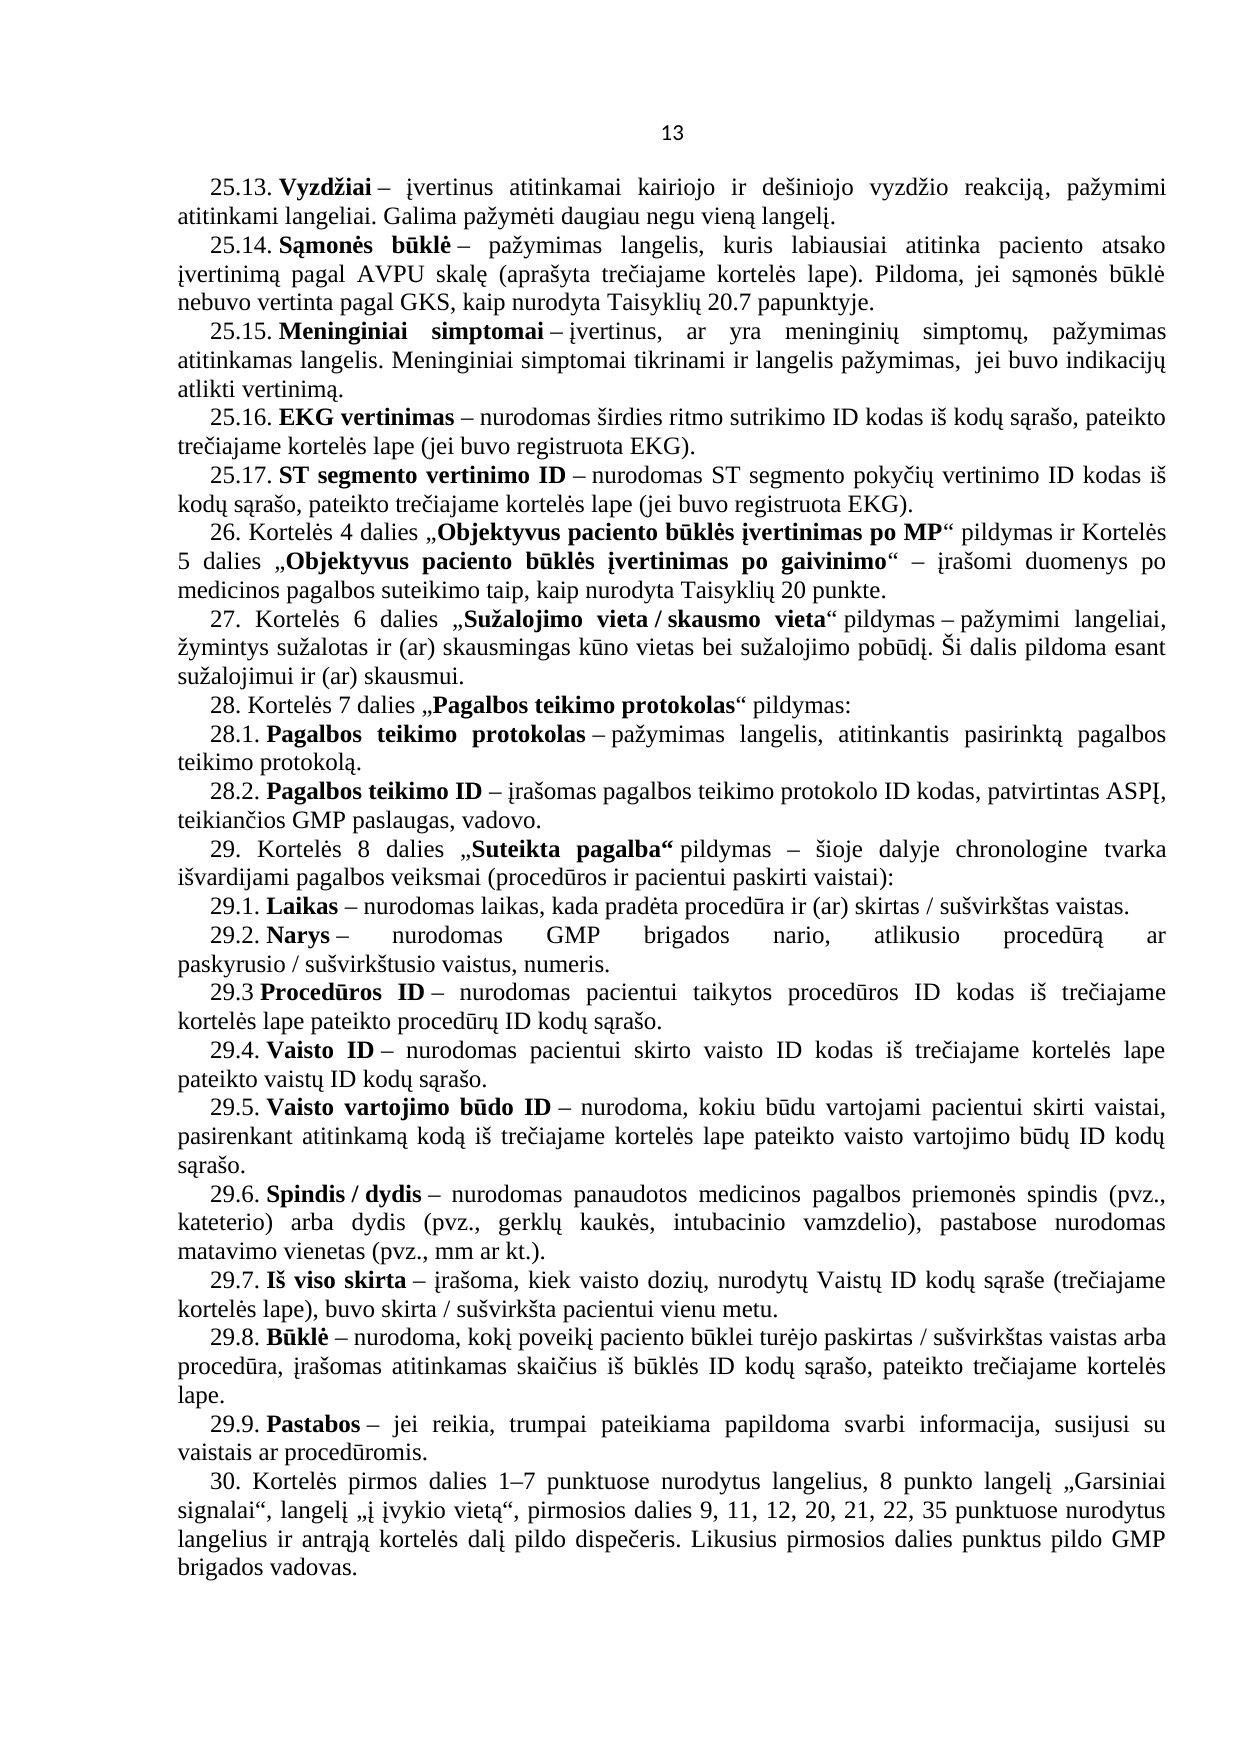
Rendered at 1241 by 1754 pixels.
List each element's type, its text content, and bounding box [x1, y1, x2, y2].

text 30. Kortelės pirmos dalies 1–7 punktuose nurodytus langelius, 8 punkto langelį „Garsiniai signalai“, langelį „į įvykio vietą“, pirmosios dalies 9, 11, 12, 20, 21, 22, 35 punktuose nurodytus langelius ir antrąją kortelės dalį pildo dispečeris. Likusius pirmosios dalies punktus pildo GMP brigados vadovas. [177, 1466, 1167, 1581]
text 25.16. EKG vertinimas – nurodomas širdies ritmo sutrikimo ID kodas iš kodų sąrašo, pateikto trečiajame kortelės lape (jei buvo registruota EKG). [177, 402, 1167, 460]
text 29.4. Vaisto ID – nurodomas pacientui skirto vaisto ID kodas iš trečiajame kortelės lape pateikto vaistų ID kodų sąrašo. [177, 1035, 1167, 1092]
text 25.17. ST segmento vertinimo ID – nurodomas ST segmento pokyčių vertinimo ID kodas iš kodų sąrašo, pateikto trečiajame kortelės lape (jei buvo registruota EKG). [177, 460, 1167, 517]
text 28.2. Pagalbos teikimo ID – įrašomas pagalbos teikimo protokolo ID kodas, patvirtintas ASPĮ, teikiančios GMP paslaugas, vadovo. [177, 776, 1167, 834]
text 29.9. Pastabos – jei reikia, trumpai pateikiama papildoma svarbi informacija, susijusi su vaistais ar procedūromis. [177, 1409, 1167, 1466]
text 29. Kortelės 8 dalies „Suteikta pagalba“ pildymas – šioje dalyje chronologine tvarka išvardijami pagalbos veiksmai (procedūros ir pacientui paskirti vaistai): [177, 834, 1167, 891]
text 29.7. Iš viso skirta – įrašoma, kiek vaisto dozių, nurodytų Vaistų ID kodų sąraše (trečiajame kortelės lape), buvo skirta / sušvirkšta pacientui vienu metu. [177, 1265, 1167, 1322]
text 28.1. Pagalbos teikimo protokolas – pažymimas langelis, atitinkantis pasirinktą pagalbos teikimo protokolą. [177, 719, 1167, 776]
text 26. Kortelės 4 dalies „Objektyvus paciento būklės įvertinimas po MP“ pildymas ir Kortelės 5 dalies „Objektyvus paciento būklės įvertinimas po gaivinimo“ – įrašomi duomenys po medicinos pagalbos suteikimo taip, kaip nurodyta Taisyklių 20 punkte. [177, 517, 1167, 604]
text 29.2. Narys – nurodomas GMP brigados nario, atlikusio procedūrą ar paskyrusio / sušvirkštusio vaistus, numeris. [177, 920, 1167, 977]
text 29.3 Procedūros ID – nurodomas pacientui taikytos procedūros ID kodas iš trečiajame kortelės lape pateikto procedūrų ID kodų sąrašo. [177, 977, 1167, 1035]
text 25.14. Sąmonės būklė – pažymimas langelis, kuris labiausiai atitinka paciento atsako įvertinimą pagal AVPU skalę (aprašyta trečiajame kortelės lape). Pildoma, jei sąmonės būklė nebuvo vertinta pagal GKS, kaip nurodyta Taisyklių 20.7 papunktyje. [177, 230, 1167, 316]
text 27. Kortelės 6 dalies „Sužalojimo vieta / skausmo vieta“ pildymas – pažymimi langeliai, žymintys sužalotas ir (ar) skausmingas kūno vietas bei sužalojimo pobūdį. Ši dalis pildoma esant sužalojimui ir (ar) skausmui. [177, 604, 1167, 690]
text 29.6. Spindis / dydis – nurodomas panaudotos medicinos pagalbos priemonės spindis (pvz., kateterio) arba dydis (pvz., gerklų kaukės, intubacinio vamzdelio), pastabose nurodomas matavimo vienetas (pvz., mm ar kt.). [177, 1179, 1167, 1265]
text 28. Kortelės 7 dalies „Pagalbos teikimo protokolas“ pildymas: [177, 690, 1167, 719]
text 29.5. Vaisto vartojimo būdo ID – nurodoma, kokiu būdu vartojami pacientui skirti vaistai, pasirenkant atitinkamą kodą iš trečiajame kortelės lape pateikto vaisto vartojimo būdų ID kodų sąrašo. [177, 1092, 1167, 1179]
text 25.13. Vyzdžiai – įvertinus atitinkamai kairiojo ir dešiniojo vyzdžio reakciją, pažymimi atitinkami langeliai. Galima pažymėti daugiau negu vieną langelį. [177, 172, 1167, 230]
text 29.8. Būklė – nurodoma, kokį poveikį paciento būklei turėjo paskirtas / sušvirkštas vaistas arba procedūra, įrašomas atitinkamas skaičius iš būklės ID kodų sąrašo, pateikto trečiajame kortelės lape. [177, 1322, 1167, 1409]
text 29.1. Laikas – nurodomas laikas, kada pradėta procedūra ir (ar) skirtas / sušvirkštas vaistas. [177, 891, 1167, 920]
text 25.15. Meninginiai simptomai – įvertinus, ar yra meninginių simptomų, pažymimas atitinkamas langelis. Meninginiai simptomai tikrinami ir langelis pažymimas, jei buvo indikacijų atlikti vertinimą. [177, 316, 1167, 402]
